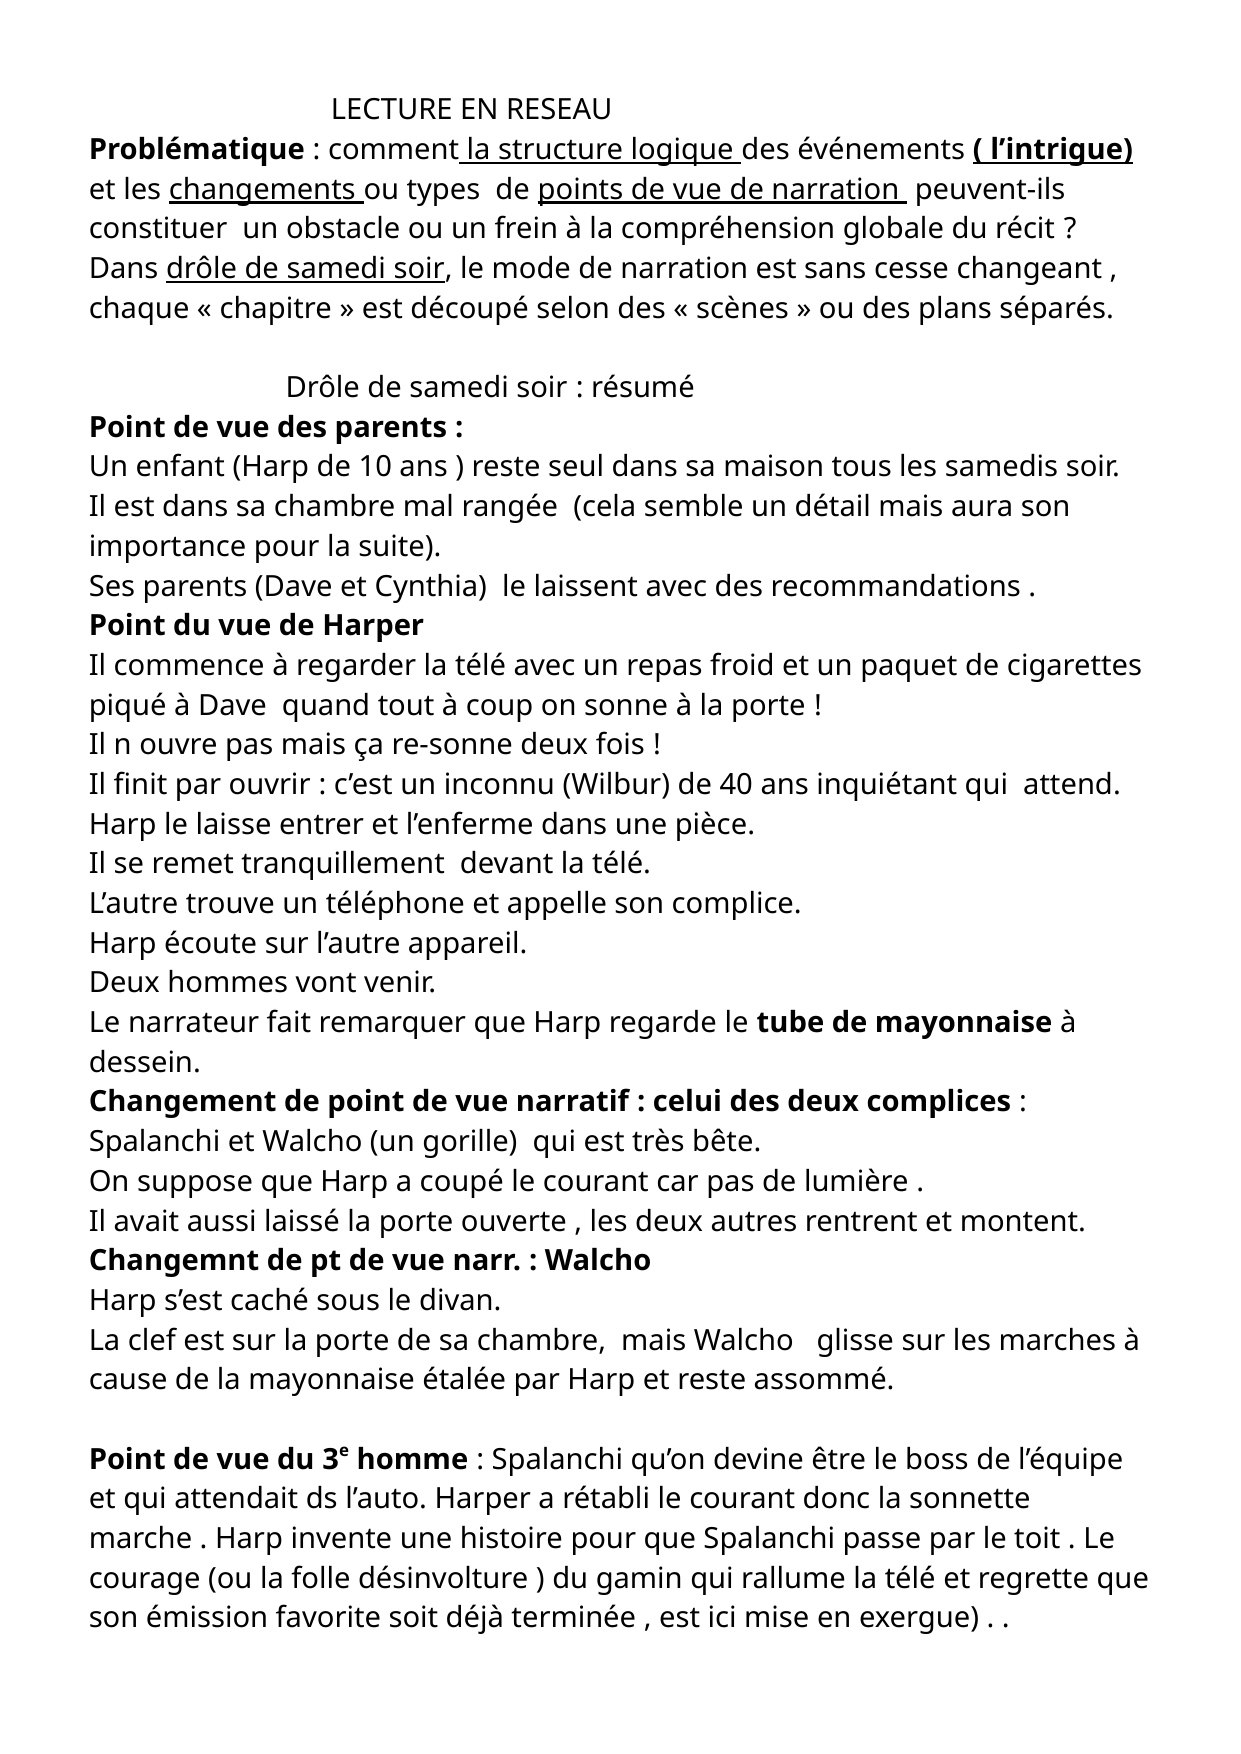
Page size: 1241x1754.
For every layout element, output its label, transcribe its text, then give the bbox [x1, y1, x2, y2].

text Deux hommes vont venir. [88, 962, 1152, 1001]
text Point de vue des parents : [88, 406, 1152, 446]
text Changement de point de vue narratif : celui des deux complices : Spalanchi et Walcho (un gorille) qui est très bête. [88, 1081, 1152, 1160]
text Harp s’est caché sous le divan. [88, 1279, 1152, 1319]
text Il n ouvre pas mais ça re-sonne deux fois ! [88, 723, 1152, 763]
text Point du vue de Harper [88, 604, 1152, 644]
text Un enfant (Harp de 10 ans ) reste seul dans sa maison tous les samedis soir. [88, 446, 1152, 485]
text Changemnt de pt de vue narr. : Walcho [88, 1239, 1152, 1279]
text Harp le laisse entrer et l’enferme dans une pièce. [88, 803, 1152, 843]
text Il se remet tranquillement devant la télé. [88, 843, 1152, 882]
text Drôle de samedi soir : résumé [88, 366, 1152, 406]
text Le narrateur fait remarquer que Harp regarde le tube de mayonnaise à dessein. [88, 1001, 1152, 1081]
text Point de vue du 3e homme : Spalanchi qu’on devine être le boss de l’équipe et qui attendait ds l’auto. Harper a rétabli le courant donc la sonnette marche . Harp invente une histoire pour que Spalanchi passe par le toit . Le courage (ou la folle désinvolture ) du gamin qui rallume la télé et regrette que son émission favorite soit déjà terminée , est ici mise en exergue) . . [88, 1438, 1152, 1636]
text LECTURE EN RESEAU [88, 88, 1152, 128]
text Harp écoute sur l’autre appareil. [88, 922, 1152, 962]
text Il finit par ouvrir : c’est un inconnu (Wilbur) de 40 ans inquiétant qui attend. [88, 763, 1152, 803]
text La clef est sur la porte de sa chambre, mais Walcho glisse sur les marches à cause de la mayonnaise étalée par Harp et reste assommé. [88, 1319, 1152, 1398]
text Ses parents (Dave et Cynthia) le laissent avec des recommandations . [88, 565, 1152, 604]
text L’autre trouve un téléphone et appelle son complice. [88, 882, 1152, 922]
text Il commence à regarder la télé avec un repas froid et un paquet de cigarettes piqué à Dave quand tout à coup on sonne à la porte ! [88, 644, 1152, 723]
text Il avait aussi laissé la porte ouverte , les deux autres rentrent et montent. [88, 1200, 1152, 1239]
text Dans drôle de samedi soir, le mode de narration est sans cesse changeant , chaque « chapitre » est découpé selon des « scènes » ou des plans séparés. [88, 247, 1152, 327]
text Problématique : comment la structure logique des événements ( l’intrigue) et les changements ou types de points de vue de narration peuvent-ils constituer un obstacle ou un frein à la compréhension globale du récit ? [88, 128, 1152, 247]
text On suppose que Harp a coupé le courant car pas de lumière . [88, 1160, 1152, 1200]
text Il est dans sa chambre mal rangée (cela semble un détail mais aura son importance pour la suite). [88, 485, 1152, 565]
